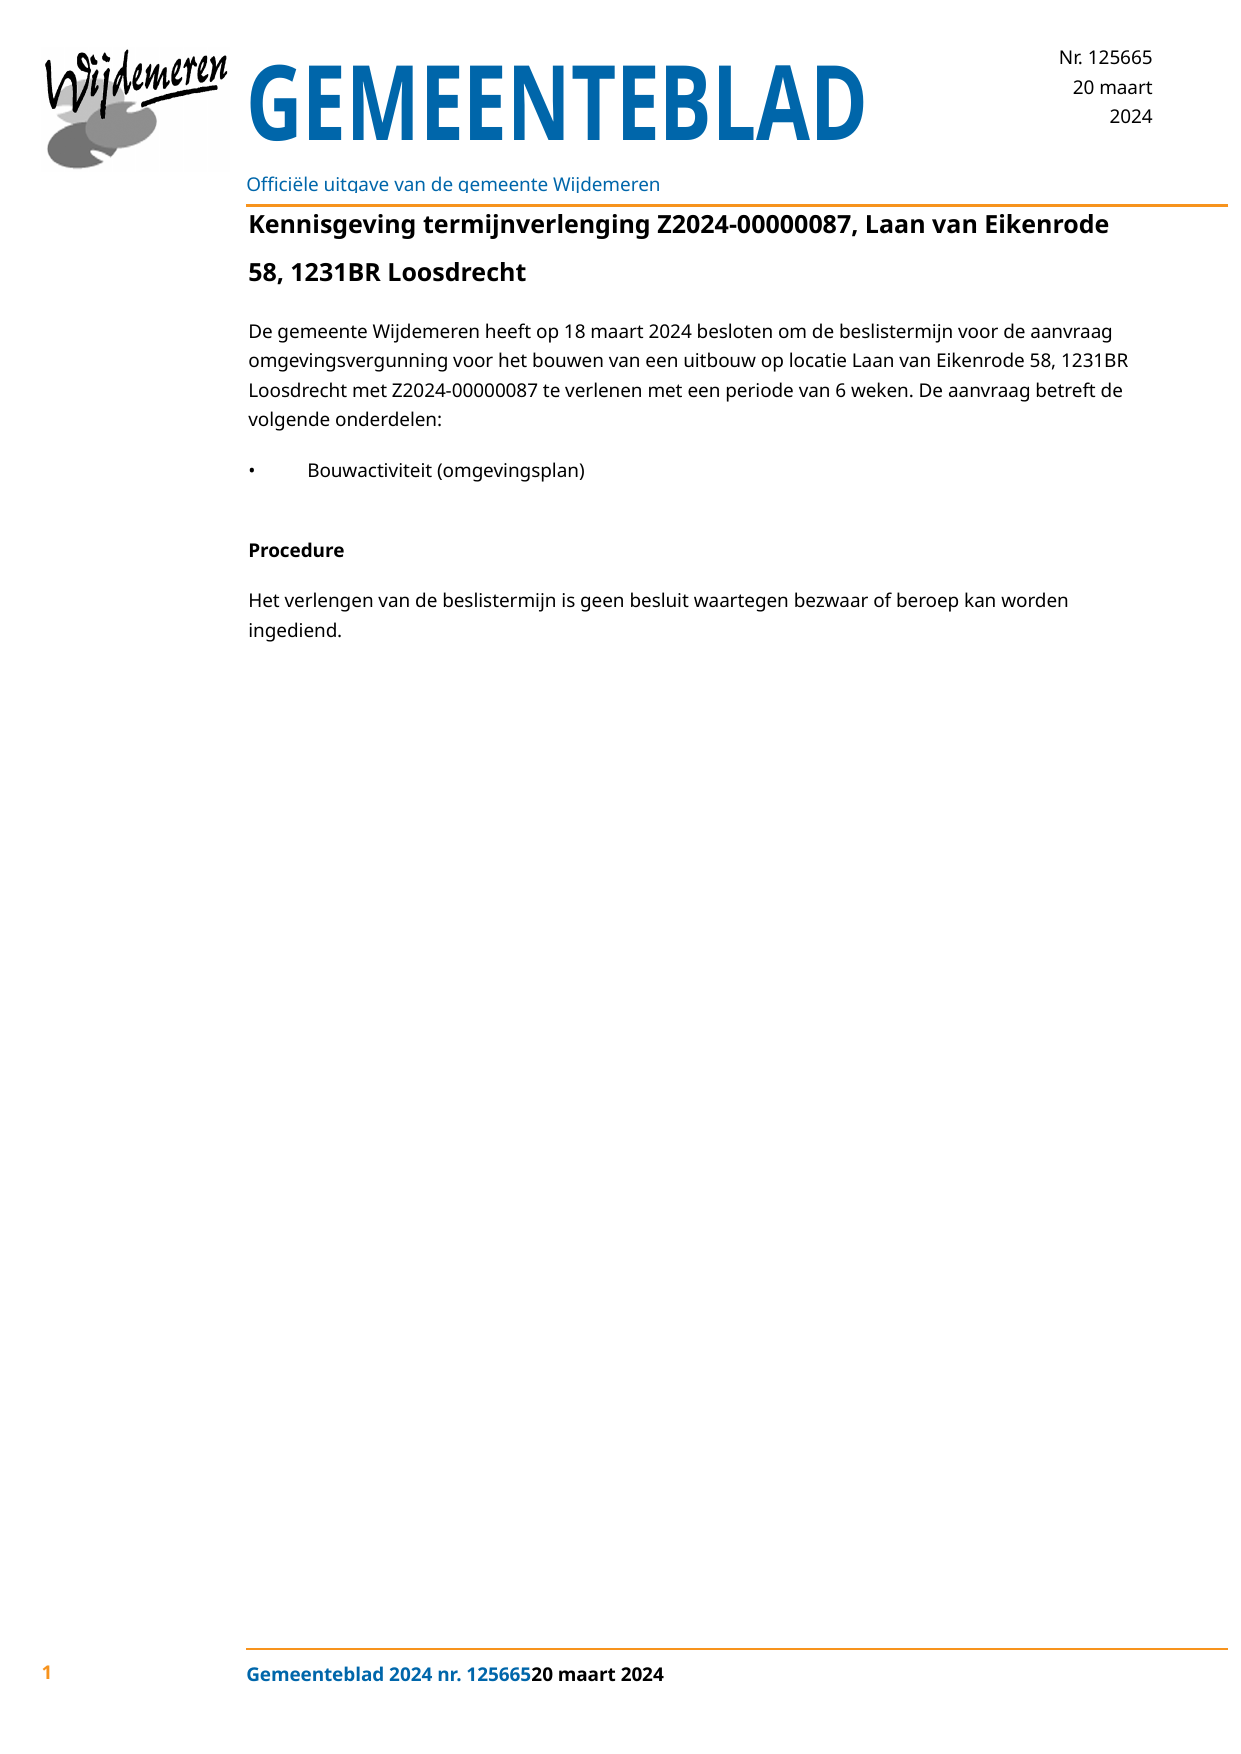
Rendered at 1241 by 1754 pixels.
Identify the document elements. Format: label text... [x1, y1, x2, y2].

text Het verlengen van de beslistermijn is geen besluit waartegen bezwaar of beroep kan worden ingediend. [248, 587, 1152, 643]
text Procedure [248, 537, 1152, 563]
text De gemeente Wijdemeren heeft op 18 maart 2024 besloten om de beslistermijn voor de aanvraag omgevingsvergunning voor het bouwen van een uitbouw op locatie Laan van Eikenrode 58, 1231BR Loosdrecht met Z2024-00000087 te verlenen met een periode van 6 weken. De aanvraag betreft de volgende onderdelen: [248, 318, 1152, 432]
text Kennisgeving termijnverlenging Z2024-00000087, Laan van Eikenrode 58, 1231BR Loosdrecht [248, 207, 1152, 288]
picture [41, 47, 231, 172]
list Bouwactiviteit (omgevingsplan) [248, 457, 1152, 483]
